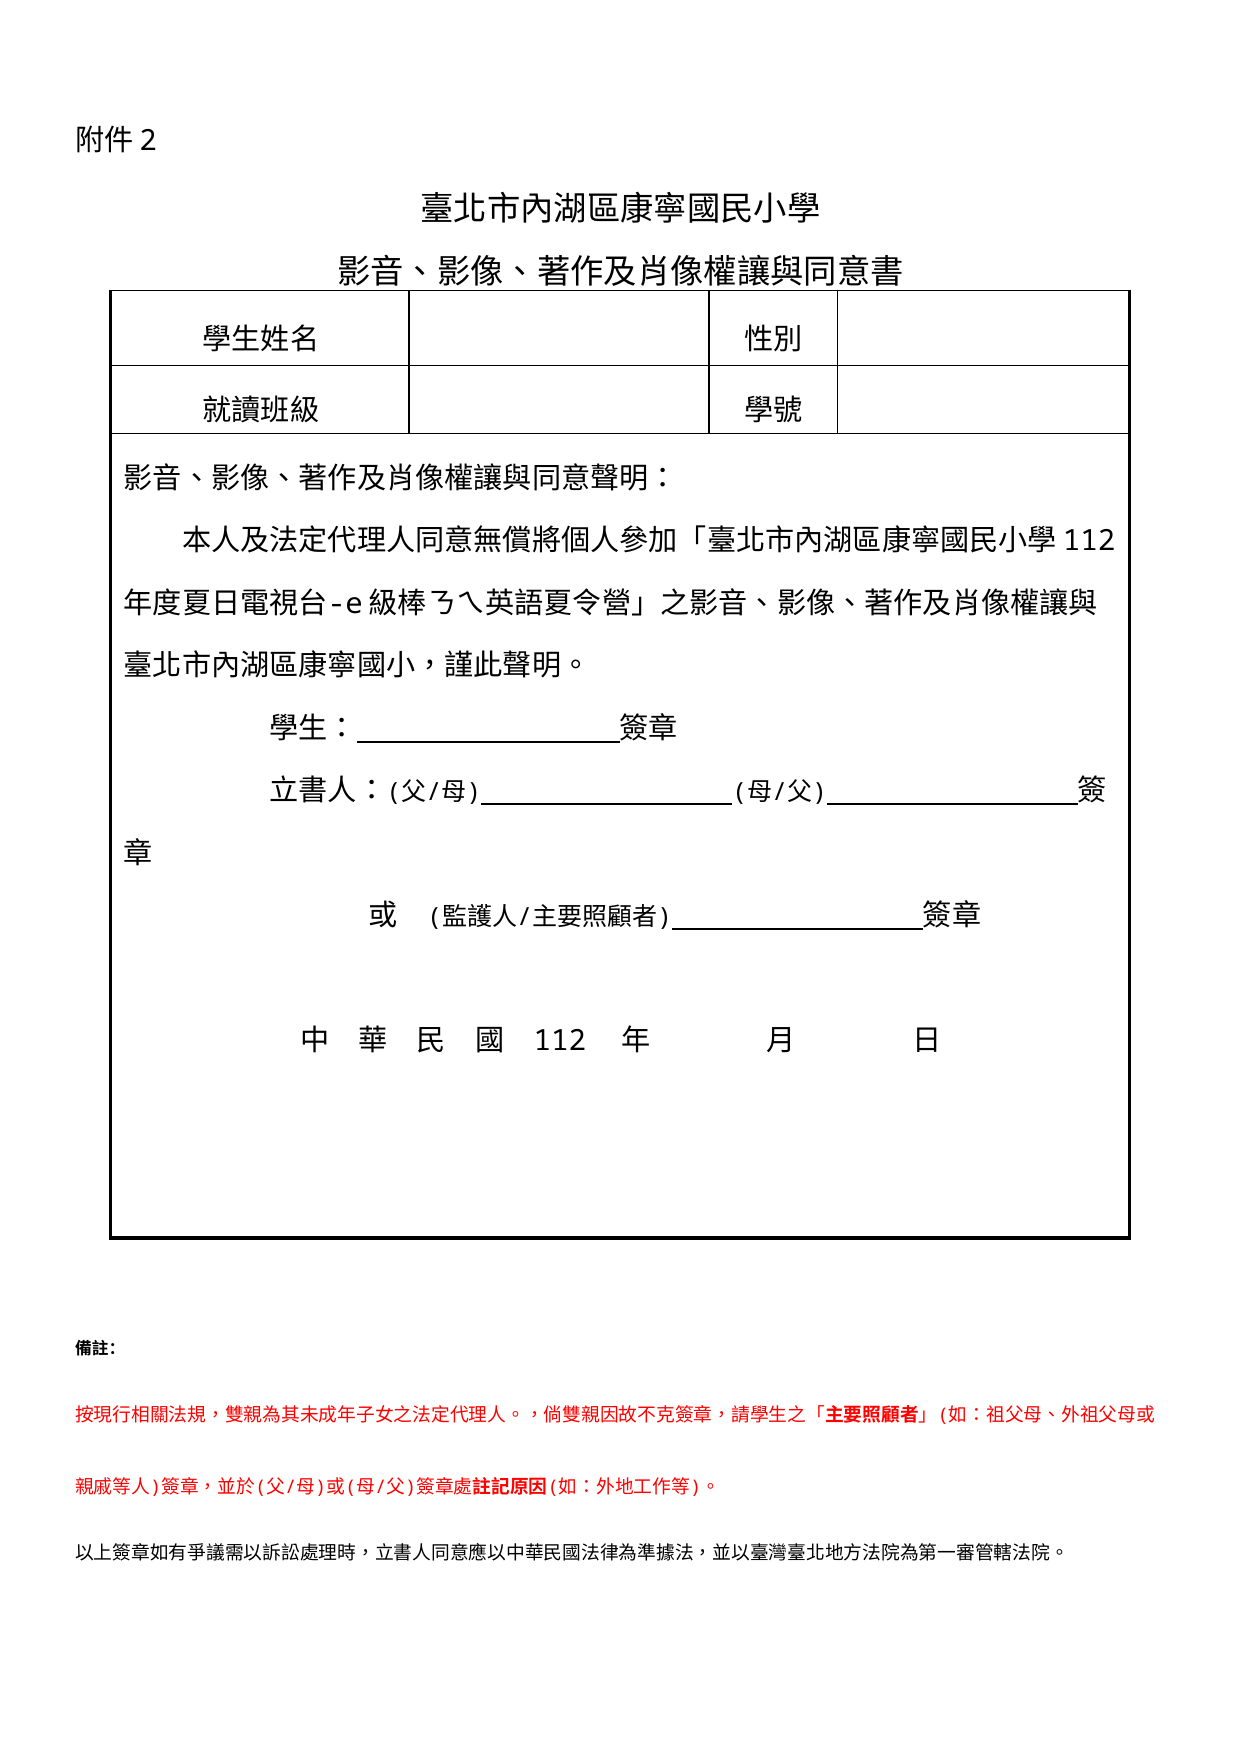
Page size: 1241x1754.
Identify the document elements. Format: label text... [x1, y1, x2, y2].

table_cell 學號 [710, 366, 837, 432]
text 按現行相關法規，雙親為其未成年子女之法定代理人。，倘雙親因故不克簽章，請學生之「主要照顧者」(如：祖父母、外祖父母或親戚等人)簽章，並於(父/母)或(母/父)簽章處註記原因(如：外地工作等)。 [75, 1371, 1165, 1506]
table_cell 影音、影像、著作及肖像權讓與同意聲明： 本人及法定代理人同意無償將個人參加「臺北市內湖區康寧國民小學112年度夏日電視台-e級棒ㄋㄟ英語夏令營」之影音、影像、著作及肖像權讓與臺北市內湖區康寧國小，謹此聲明。 學生： 簽章 立書人：(父/母) (母/父) 簽章 或 (監護人/主要照顧者) 簽章 中 華 民 國 112 年 月 日 [112, 434, 1128, 1236]
table_header 性別 [710, 291, 837, 365]
table_header [838, 291, 1128, 365]
table_cell 就讀班級 [112, 366, 408, 432]
text 臺北市內湖區康寧國民小學 [75, 164, 1165, 227]
table_cell [838, 366, 1128, 432]
table_header [410, 291, 708, 365]
text 備註： [75, 1305, 1165, 1368]
text 以上簽章如有爭議需以訴訟處理時，立書人同意應以中華民國法律為準據法，並以臺灣臺北地方法院為第一審管轄法院。 [75, 1510, 1165, 1572]
text 附件2 [75, 96, 1165, 158]
table_header 學生姓名 [112, 291, 408, 365]
table_cell [410, 366, 708, 432]
text 影音、影像、著作及肖像權讓與同意書 [75, 227, 1165, 289]
